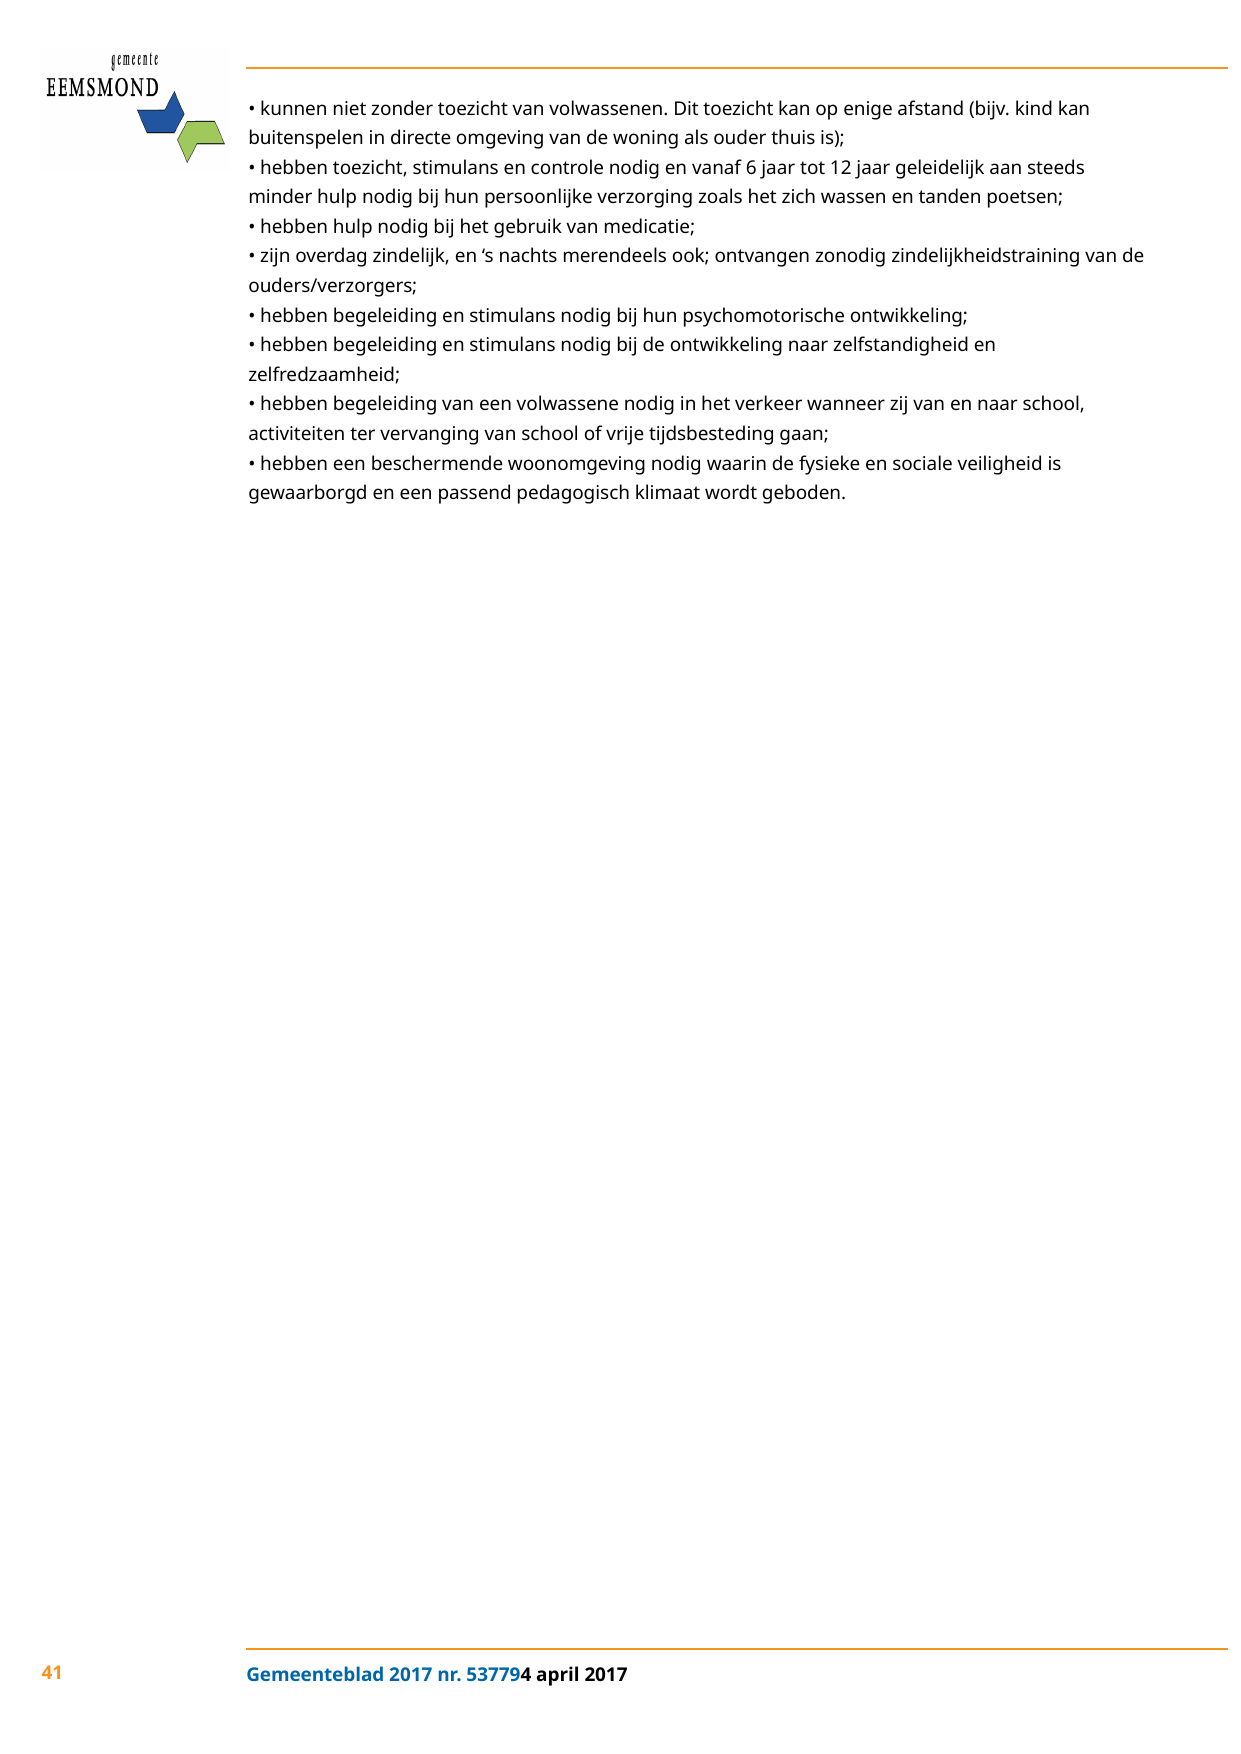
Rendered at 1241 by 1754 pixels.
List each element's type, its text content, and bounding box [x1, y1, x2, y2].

text • kunnen niet zonder toezicht van volwassenen. Dit toezicht kan op enige afstand (bijv. kind kan buitenspelen in directe omgeving van de woning als ouder thuis is); [248, 95, 1152, 150]
text • hebben een beschermende woonomgeving nodig waarin de fysieke en sociale veiligheid is gewaarborgd en een passend pedagogisch klimaat wordt geboden. [248, 450, 1152, 505]
text • hebben begeleiding en stimulans nodig bij de ontwikkeling naar zelfstandigheid en zelfredzaamheid; [248, 331, 1152, 387]
text • hebben toezicht, stimulans en controle nodig en vanaf 6 jaar tot 12 jaar geleidelijk aan steeds minder hulp nodig bij hun persoonlijke verzorging zoals het zich wassen en tanden poetsen; [248, 154, 1152, 209]
text • hebben begeleiding en stimulans nodig bij hun psychomotorische ontwikkeling; [248, 302, 1152, 328]
text • hebben hulp nodig bij het gebruik van medicatie; [248, 213, 1152, 239]
text • hebben begeleiding van een volwassene nodig in het verkeer wanneer zij van en naar school, activiteiten ter vervanging van school of vrije tijdsbesteding gaan; [248, 391, 1152, 446]
picture [41, 47, 231, 172]
text • zijn overdag zindelijk, en ‘s nachts merendeels ook; ontvangen zonodig zindelijkheidstraining van de ouders/verzorgers; [248, 243, 1152, 298]
